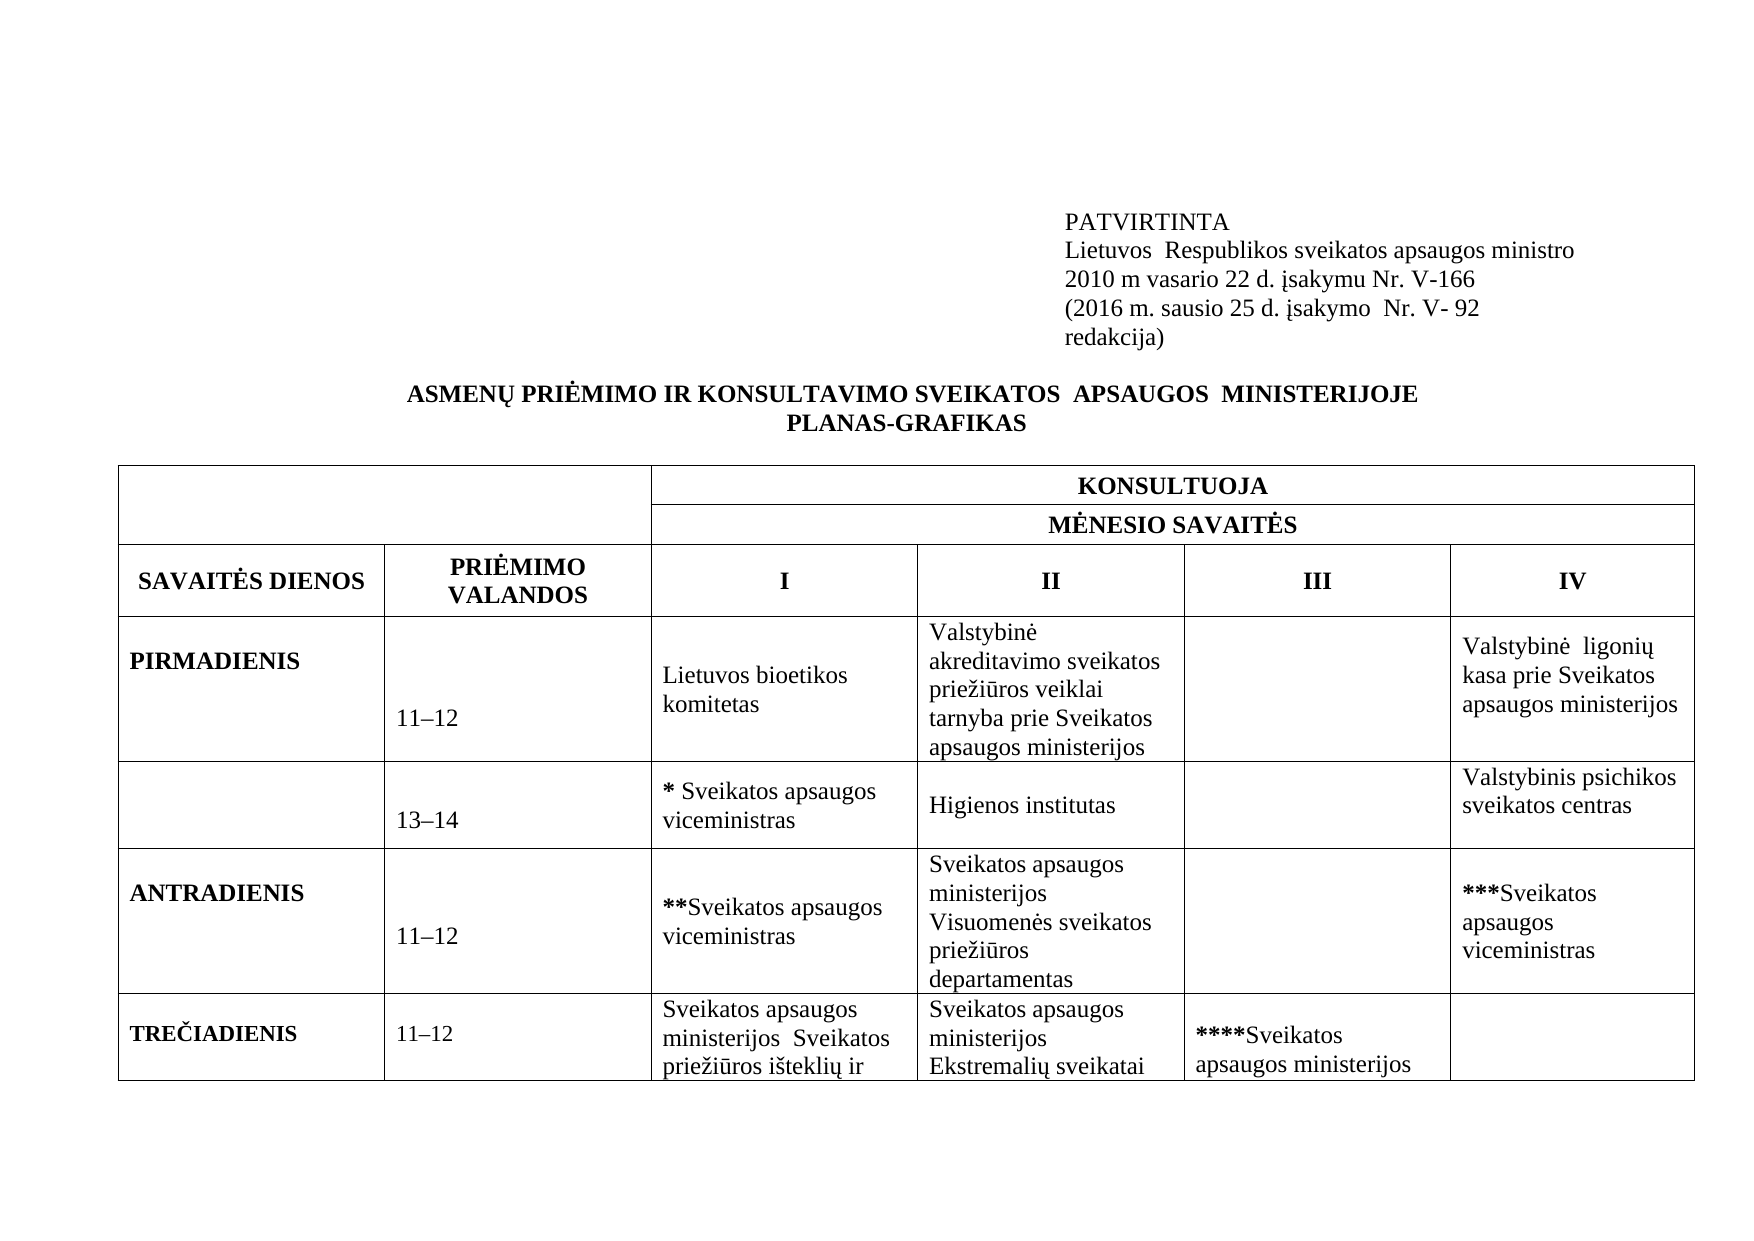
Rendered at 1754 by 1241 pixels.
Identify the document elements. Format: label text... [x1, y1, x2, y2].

table_cell 11–12 [385, 617, 651, 761]
table_cell 11–12 [385, 994, 651, 1080]
table_cell * Sveikatos apsaugos viceministras [652, 762, 917, 848]
table_cell [1185, 849, 1450, 993]
text PATVIRTINTA [1064, 207, 1695, 235]
table_cell Valstybinė akreditavimo sveikatos priežiūros veiklai tarnyba prie Sveikatos apsaugos ministerijos [918, 617, 1184, 761]
table_cell ****Sveikatos apsaugos ministerijos [1185, 994, 1450, 1080]
table_cell [119, 762, 384, 848]
table_cell I [652, 545, 917, 616]
text redakcija) [1064, 322, 1695, 350]
table_cell 13–14 [385, 762, 651, 848]
table_cell 11–12 [385, 849, 651, 993]
table_cell TREČIADIENIS [119, 994, 384, 1080]
table_cell Sveikatos apsaugos ministerijos Sveikatos priežiūros išteklių ir [652, 994, 917, 1080]
table_cell [1185, 762, 1450, 848]
table_cell Sveikatos apsaugos ministerijos Visuomenės sveikatos priežiūros departamentas [918, 849, 1184, 993]
table_header KONSULTUOJA [652, 466, 1694, 504]
table_cell III [1185, 545, 1450, 616]
table_cell MĖNESIO SAVAITĖS [652, 505, 1694, 544]
table_cell Valstybinis psichikos sveikatos centras [1451, 762, 1694, 848]
table_header [119, 466, 651, 544]
table_cell ANTRADIENIS [119, 849, 384, 993]
table_cell IV [1451, 545, 1694, 616]
text (2016 m. sausio 25 d. įsakymo Nr. V- 92 [1064, 293, 1695, 322]
text PLANAS-GRAFIKAS [118, 408, 1695, 437]
table_cell **Sveikatos apsaugos viceministras [652, 849, 917, 993]
text Lietuvos Respublikos sveikatos apsaugos ministro [1064, 235, 1695, 264]
table_cell Valstybinė ligonių kasa prie Sveikatos apsaugos ministerijos [1451, 617, 1694, 761]
table_cell ***Sveikatos apsaugos viceministras [1451, 849, 1694, 993]
table_cell II [918, 545, 1184, 616]
text 2010 m vasario 22 d. įsakymu Nr. V-166 [1064, 264, 1695, 293]
table_cell Higienos institutas [918, 762, 1184, 848]
table_cell [1451, 994, 1694, 1080]
table_cell PRIĖMIMO VALANDOS [385, 545, 651, 616]
table_cell [1185, 617, 1450, 761]
table_cell SAVAITĖS DIENOS [119, 545, 384, 616]
text ASMENŲ PRIĖMIMO IR KONSULTAVIMO SVEIKATOS APSAUGOS MINISTERIJOJE [118, 379, 1695, 408]
table_cell Sveikatos apsaugos ministerijos Ekstremalių sveikatai [918, 994, 1184, 1080]
table_cell PIRMADIENIS [119, 617, 384, 761]
table_cell Lietuvos bioetikos komitetas [652, 617, 917, 761]
